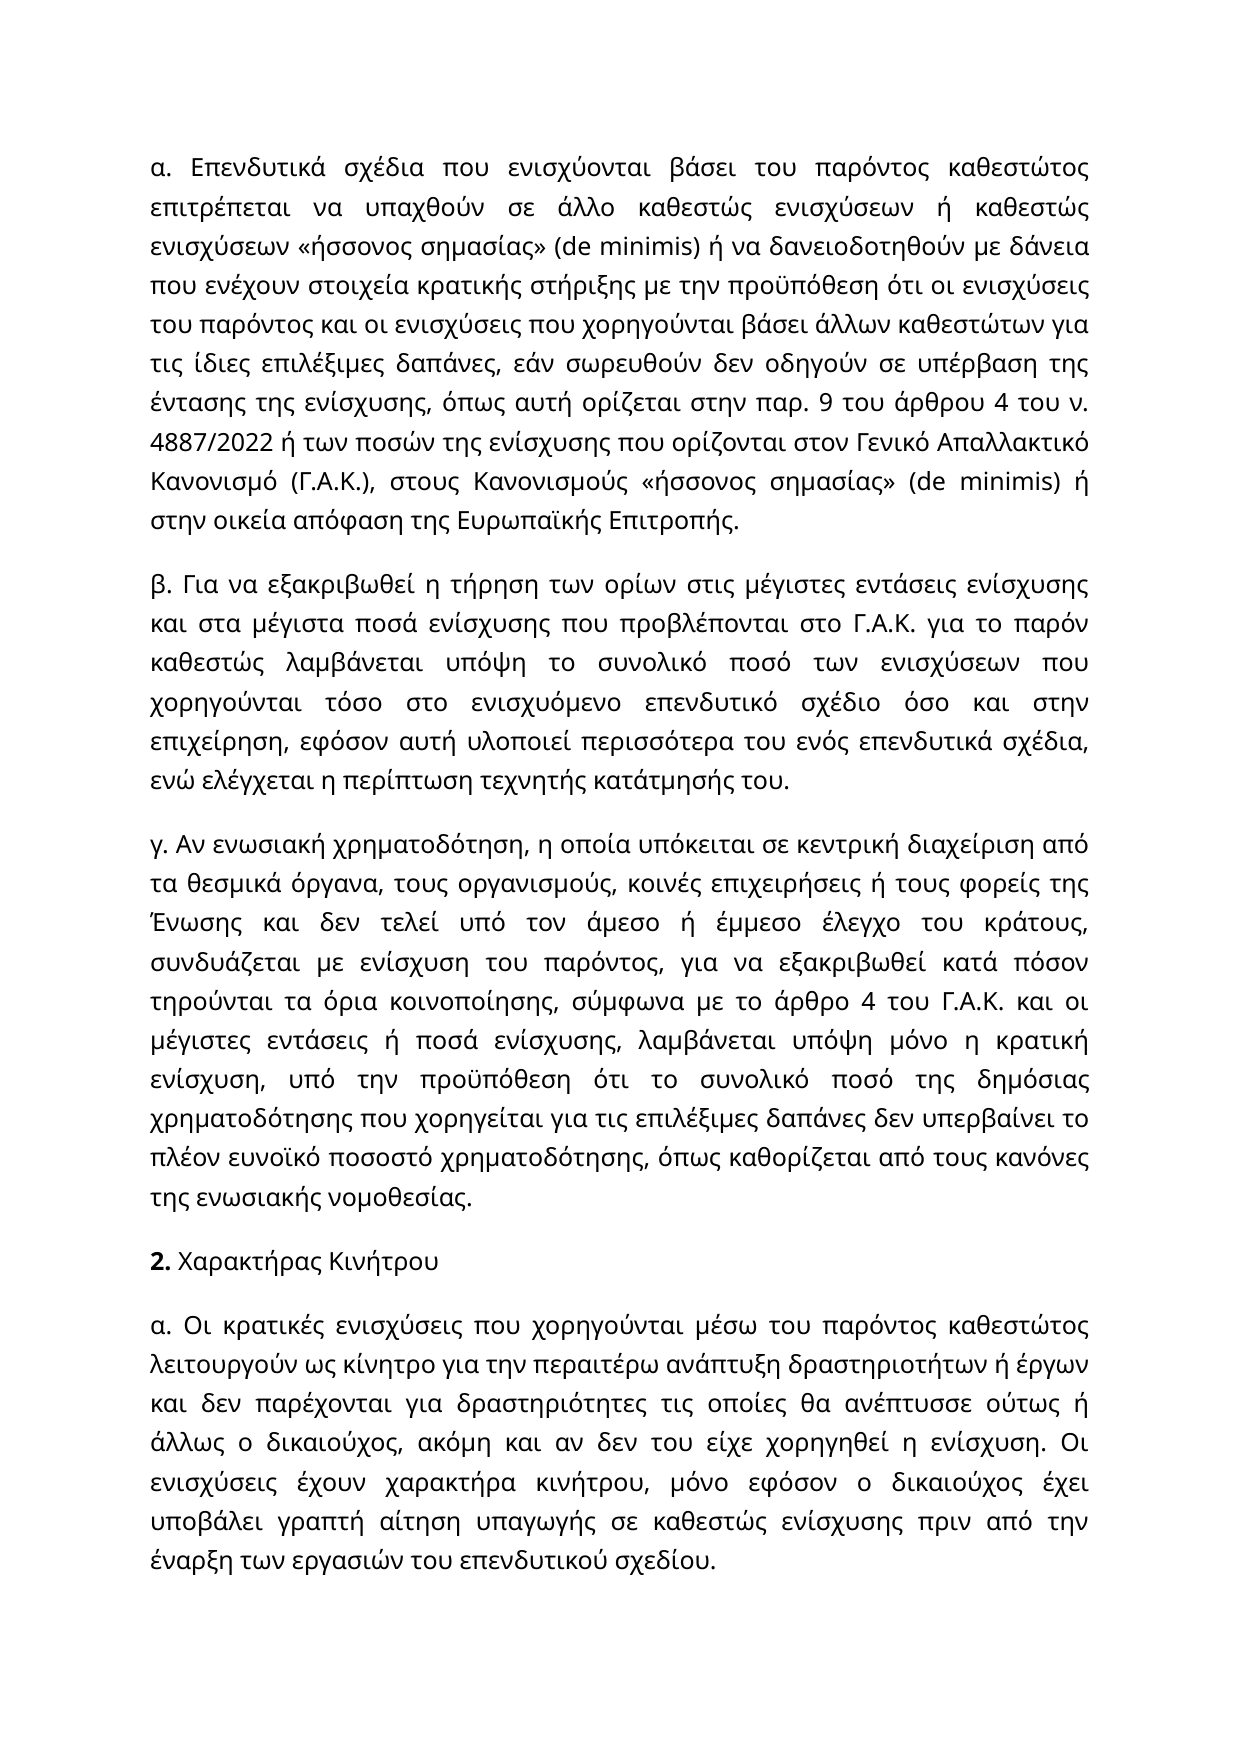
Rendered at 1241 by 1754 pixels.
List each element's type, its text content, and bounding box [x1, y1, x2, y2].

text β. Για να εξακριβωθεί η τήρηση των ορίων στις μέγιστες εντάσεις ενίσχυσης και στα μέγιστα ποσά ενίσχυσης που προβλέπονται στο Γ.Α.Κ. για το παρόν καθεστώς λαμβάνεται υπόψη το συνολικό ποσό των ενισχύσεων που χορηγούνται τόσο στο ενισχυόμενο επενδυτικό σχέδιο όσο και στην επιχείρηση, εφόσον αυτή υλοποιεί περισσότερα του ενός επενδυτικά σχέδια, ενώ ελέγχεται η περίπτωση τεχνητής κατάτμησής του. [150, 567, 1090, 797]
text α. Οι κρατικές ενισχύσεις που χορηγούνται μέσω του παρόντος καθεστώτος λειτουργούν ως κίνητρο για την περαιτέρω ανάπτυξη δραστηριοτήτων ή έργων και δεν παρέχονται για δραστηριότητες τις οποίες θα ανέπτυσσε ούτως ή άλλως ο δικαιούχος, ακόμη και αν δεν του είχε χορηγηθεί η ενίσχυση. Οι ενισχύσεις έχουν χαρακτήρα κινήτρου, μόνο εφόσον ο δικαιούχος έχει υποβάλει γραπτή αίτηση υπαγωγής σε καθεστώς ενίσχυσης πριν από την έναρξη των εργασιών του επενδυτικού σχεδίου. [150, 1307, 1090, 1577]
text γ. Αν ενωσιακή χρηματοδότηση, η οποία υπόκειται σε κεντρική διαχείριση από τα θεσμικά όργανα, τους οργανισμούς, κοινές επιχειρήσεις ή τους φορείς της Ένωσης και δεν τελεί υπό τον άμεσο ή έμμεσο έλεγχο του κράτους, συνδυάζεται με ενίσχυση του παρόντος, για να εξακριβωθεί κατά πόσον τηρούνται τα όρια κοινοποίησης, σύμφωνα με το άρθρο 4 του Γ.Α.Κ. και οι μέγιστες εντάσεις ή ποσά ενίσχυσης, λαμβάνεται υπόψη μόνο η κρατική ενίσχυση, υπό την προϋπόθεση ότι το συνολικό ποσό της δημόσιας χρηματοδότησης που χορηγείται για τις επιλέξιμες δαπάνες δεν υπερβαίνει το πλέον ευνοϊκό ποσοστό χρηματοδότησης, όπως καθορίζεται από τους κανόνες της ενωσιακής νομοθεσίας. [150, 827, 1090, 1213]
text 2. Χαρακτήρας Κινήτρου [150, 1243, 1090, 1277]
text α. Επενδυτικά σχέδια που ενισχύονται βάσει του παρόντος καθεστώτος επιτρέπεται να υπαχθούν σε άλλο καθεστώς ενισχύσεων ή καθεστώς ενισχύσεων «ήσσονος σημασίας» (de minimis) ή να δανειοδοτηθούν με δάνεια που ενέχουν στοιχεία κρατικής στήριξης με την προϋπόθεση ότι οι ενισχύσεις του παρόντος και οι ενισχύσεις που χορηγούνται βάσει άλλων καθεστώτων για τις ίδιες επιλέξιμες δαπάνες, εάν σωρευθούν δεν οδηγούν σε υπέρβαση της έντασης της ενίσχυσης, όπως αυτή ορίζεται στην παρ. 9 του άρθρου 4 του ν. 4887/2022 ή των ποσών της ενίσχυσης που ορίζονται στον Γενικό Απαλλακτικό Κανονισμό (Γ.Α.Κ.), στους Κανονισμούς «ήσσονος σημασίας» (de minimis) ή στην οικεία απόφαση της Ευρωπαϊκής Επιτροπής. [150, 150, 1090, 537]
